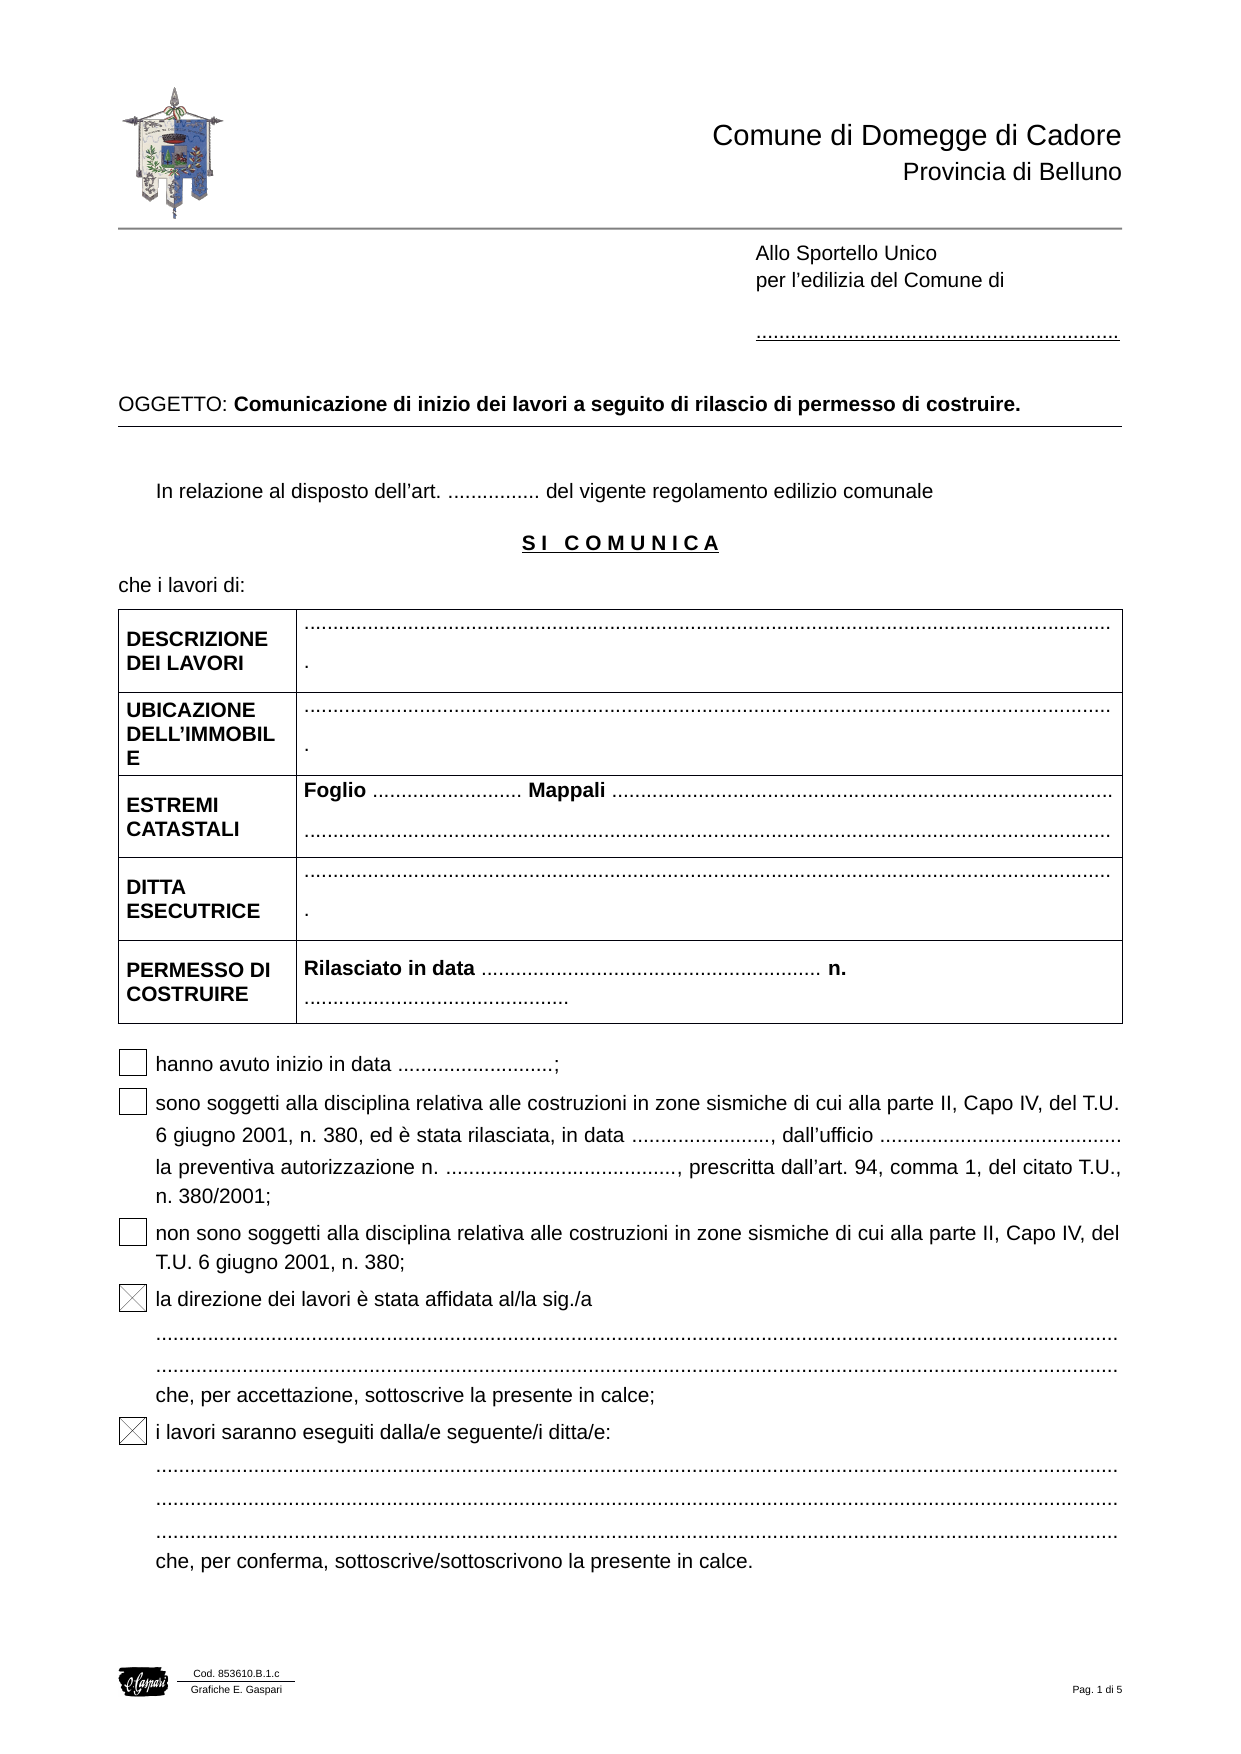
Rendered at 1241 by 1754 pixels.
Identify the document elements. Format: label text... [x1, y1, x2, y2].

picture [122, 87, 224, 219]
table_header DESCRIZIONE DEI LAVORI [119, 610, 296, 692]
text sono soggetti alla disciplina relativa alle costruzioni in zone sismiche di cui alla parte II, Capo IV, del T.U. 6 giugno 2001, n. 380, ed è stata rilasciata, in data ........................, dall’ufficio .......................................... la preventiva autorizzazione n. ........................................, prescritta dall’art. 94, comma 1, del citato T.U., n. 380/2001; [118, 1087, 1122, 1208]
table_header ............................................................................................................................................. ............................................................................................................................................. [297, 610, 1122, 692]
text ....................................................................................................................................................................... [118, 1449, 1122, 1478]
table_cell ............................................................................................................................................. ............................................................................................ C.F. ........................................ [297, 858, 1122, 940]
text Comune di Domegge di Cadore [224, 118, 1122, 152]
text ....................................................................................................................................................................... [118, 1349, 1122, 1378]
picture [118, 1666, 169, 1697]
table_cell ............................................................................................................................................. ............................................................................................................................................. [297, 693, 1122, 774]
table_cell DITTA ESECUTRICE [119, 858, 296, 940]
text ....................................................................................................................................................................... [118, 1515, 1122, 1544]
text hanno avuto inizio in data ...........................; [118, 1048, 1122, 1076]
text che i lavori di: [118, 573, 1122, 597]
text che, per accettazione, sottoscrive la presente in calce; [118, 1383, 1122, 1407]
text la direzione dei lavori è stata affidata al/la sig./a [118, 1283, 1122, 1312]
text ....................................................................................................................................................................... [118, 1482, 1122, 1511]
text che, per conferma, sottoscrive/sottoscrivono la presente in calce. [118, 1548, 1122, 1572]
table_cell Rilasciato in data ........................................................... n. .............................................. [297, 941, 1122, 1023]
text ............................................................... [756, 315, 1122, 344]
table_cell ESTREMI CATASTALI [119, 776, 296, 857]
text OGGETTO: Comunicazione di inizio dei lavori a seguito di rilascio di permesso di costruire. [118, 392, 1122, 426]
text In relazione al disposto dell’art. ................ del vigente regolamento edilizio comunale [118, 475, 1122, 504]
text i lavori saranno eseguiti dalla/e seguente/i ditta/e: [118, 1416, 1122, 1445]
table_cell UBICAZIONE DELL’IMMOBILE [119, 693, 296, 774]
text per l’edilizia del Comune di [756, 267, 1122, 291]
text ....................................................................................................................................................................... [118, 1317, 1122, 1345]
text Provincia di Belluno [224, 157, 1122, 185]
table_cell Foglio .......................... Mappali ....................................................................................... ............................................................................................................................................. [297, 776, 1122, 857]
subtitle S I C O M U N I C A [118, 531, 1122, 555]
text non sono soggetti alla disciplina relativa alle costruzioni in zone sismiche di cui alla parte II, Capo IV, del T.U. 6 giugno 2001, n. 380; [118, 1217, 1122, 1274]
text Allo Sportello Unico [755, 241, 1122, 265]
table_cell PERMESSO DI COSTRUIRE [119, 941, 296, 1023]
